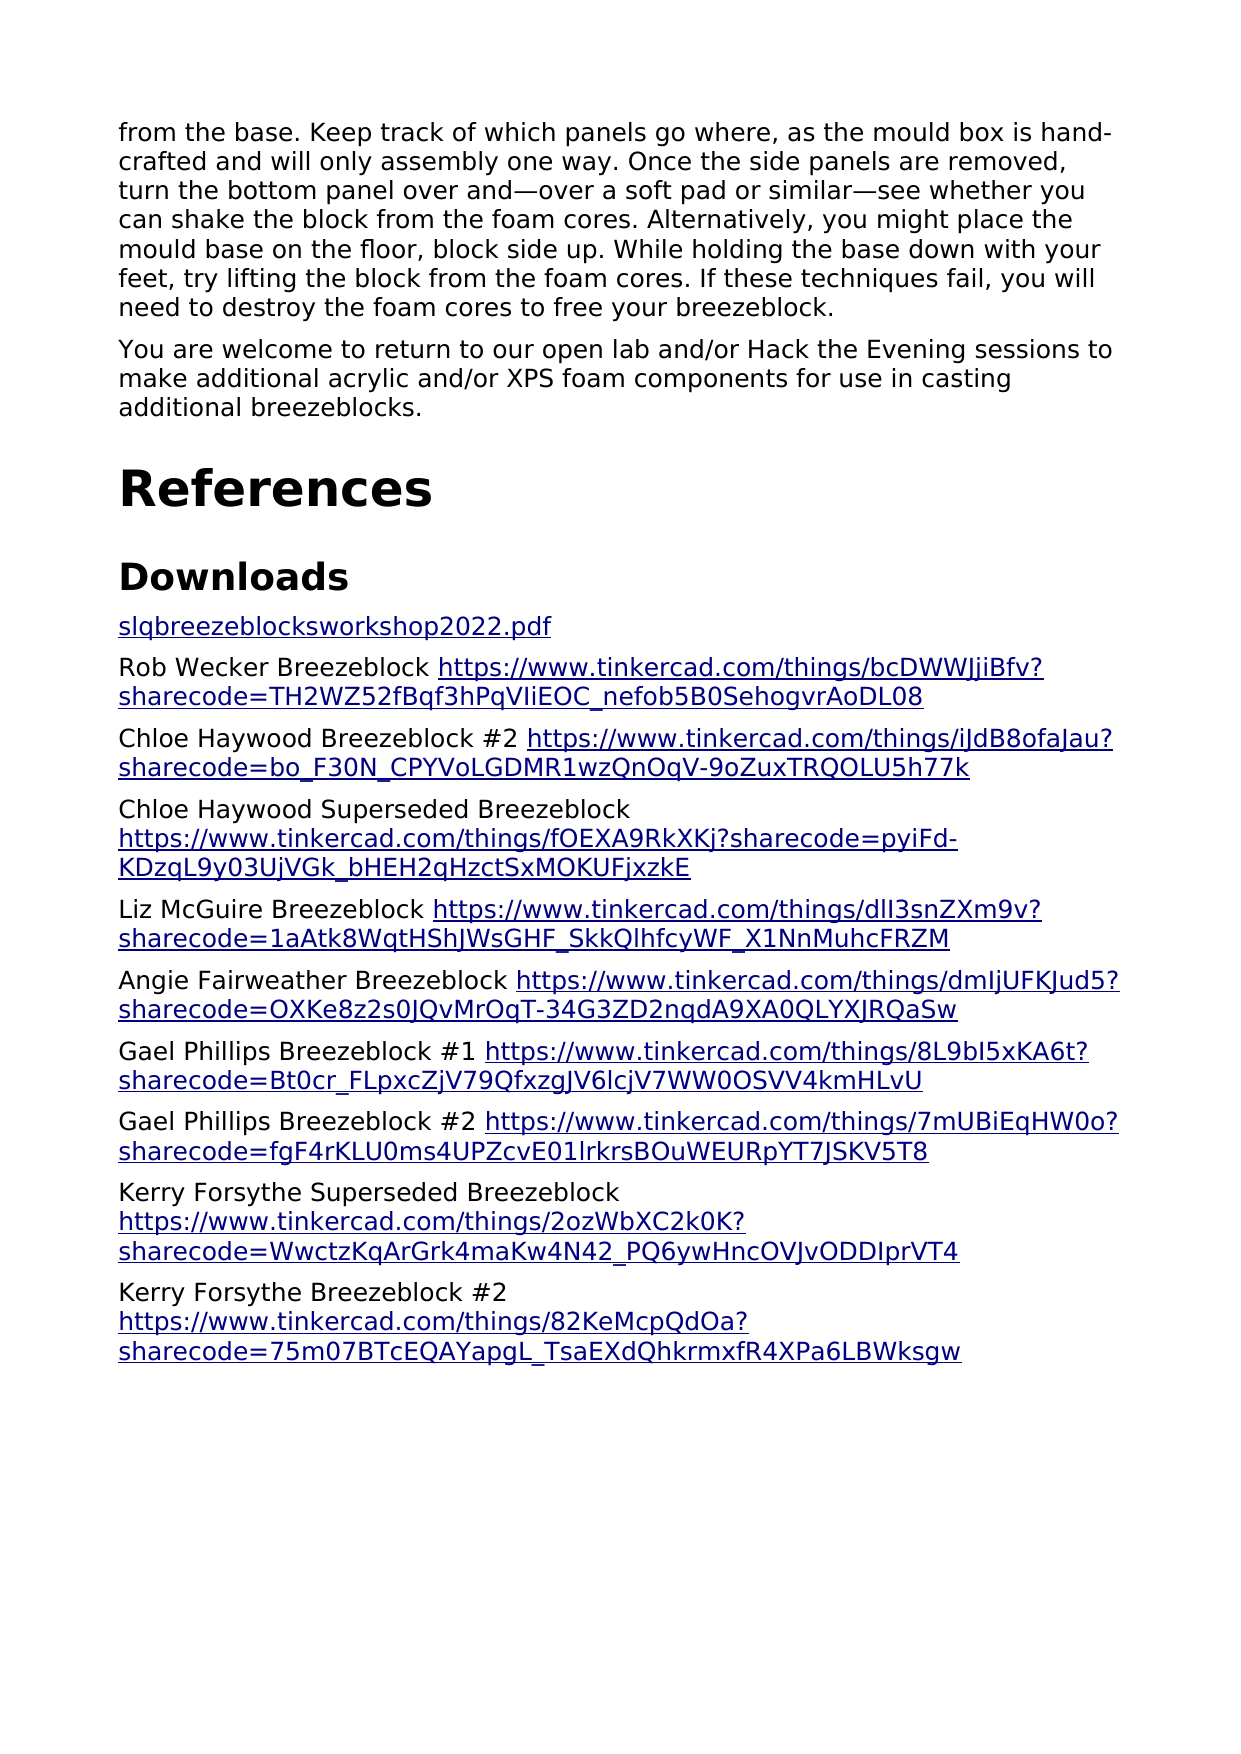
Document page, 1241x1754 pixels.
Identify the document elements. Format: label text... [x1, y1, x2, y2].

text Gael Phillips Breezeblock #2 https://www.tinkercad.com/things/7mUBiEqHW0o?sharecode=fgF4rKLU0ms4UPZcvE01lrkrsBOuWEURpYT7JSKV5T8 [118, 1107, 1122, 1166]
text Kerry Forsythe Breezeblock #2 https://www.tinkercad.com/things/82KeMcpQdOa?sharecode=75m07BTcEQAYapgL_TsaEXdQhkrmxfR4XPa6LBWksgw [118, 1278, 1122, 1366]
text slqbreezeblocksworkshop2022.pdf [118, 612, 1122, 641]
text Kerry Forsythe Superseded Breezeblock https://www.tinkercad.com/things/2ozWbXC2k0K?sharecode=WwctzKqArGrk4maKw4N42_PQ6ywHncOVJvODDIprVT4 [118, 1178, 1122, 1266]
text Chloe Haywood Superseded Breezeblock https://www.tinkercad.com/things/fOEXA9RkXKj?sharecode=pyiFd-KDzqL9y03UjVGk_bHEH2qHzctSxMOKUFjxzkE [118, 795, 1122, 882]
subtitle Downloads [118, 556, 1122, 599]
text from the base. Keep track of which panels go where, as the mould box is hand-crafted and will only assembly one way. Once the side panels are removed, turn the bottom panel over and—over a soft pad or similar—see whether you can shake the block from the foam cores. Alternatively, you might place the mould base on the floor, block side up. While holding the base down with your feet, try lifting the block from the foam cores. If these techniques fail, you will need to destroy the foam cores to free your breezeblock. [118, 118, 1122, 322]
text Chloe Haywood Breezeblock #2 https://www.tinkercad.com/things/iJdB8ofaJau?sharecode=bo_F30N_CPYVoLGDMR1wzQnOqV-9oZuxTRQOLU5h77k [118, 724, 1122, 782]
text Angie Fairweather Breezeblock https://www.tinkercad.com/things/dmIjUFKJud5?sharecode=OXKe8z2s0JQvMrOqT-34G3ZD2nqdA9XA0QLYXJRQaSw [118, 966, 1122, 1024]
subtitle References [118, 460, 1122, 518]
text Gael Phillips Breezeblock #1 https://www.tinkercad.com/things/8L9bI5xKA6t?sharecode=Bt0cr_FLpxcZjV79QfxzgJV6lcjV7WW0OSVV4kmHLvU [118, 1037, 1122, 1095]
text Rob Wecker Breezeblock https://www.tinkercad.com/things/bcDWWJjiBfv?sharecode=TH2WZ52fBqf3hPqVIiEOC_nefob5B0SehogvrAoDL08 [118, 653, 1122, 712]
text You are welcome to return to our open lab and/or Hack the Evening sessions to make additional acrylic and/or XPS foam components for use in casting additional breezeblocks. [118, 335, 1122, 422]
text Liz McGuire Breezeblock https://www.tinkercad.com/things/dlI3snZXm9v?sharecode=1aAtk8WqtHShJWsGHF_SkkQlhfcyWF_X1NnMuhcFRZM [118, 895, 1122, 953]
